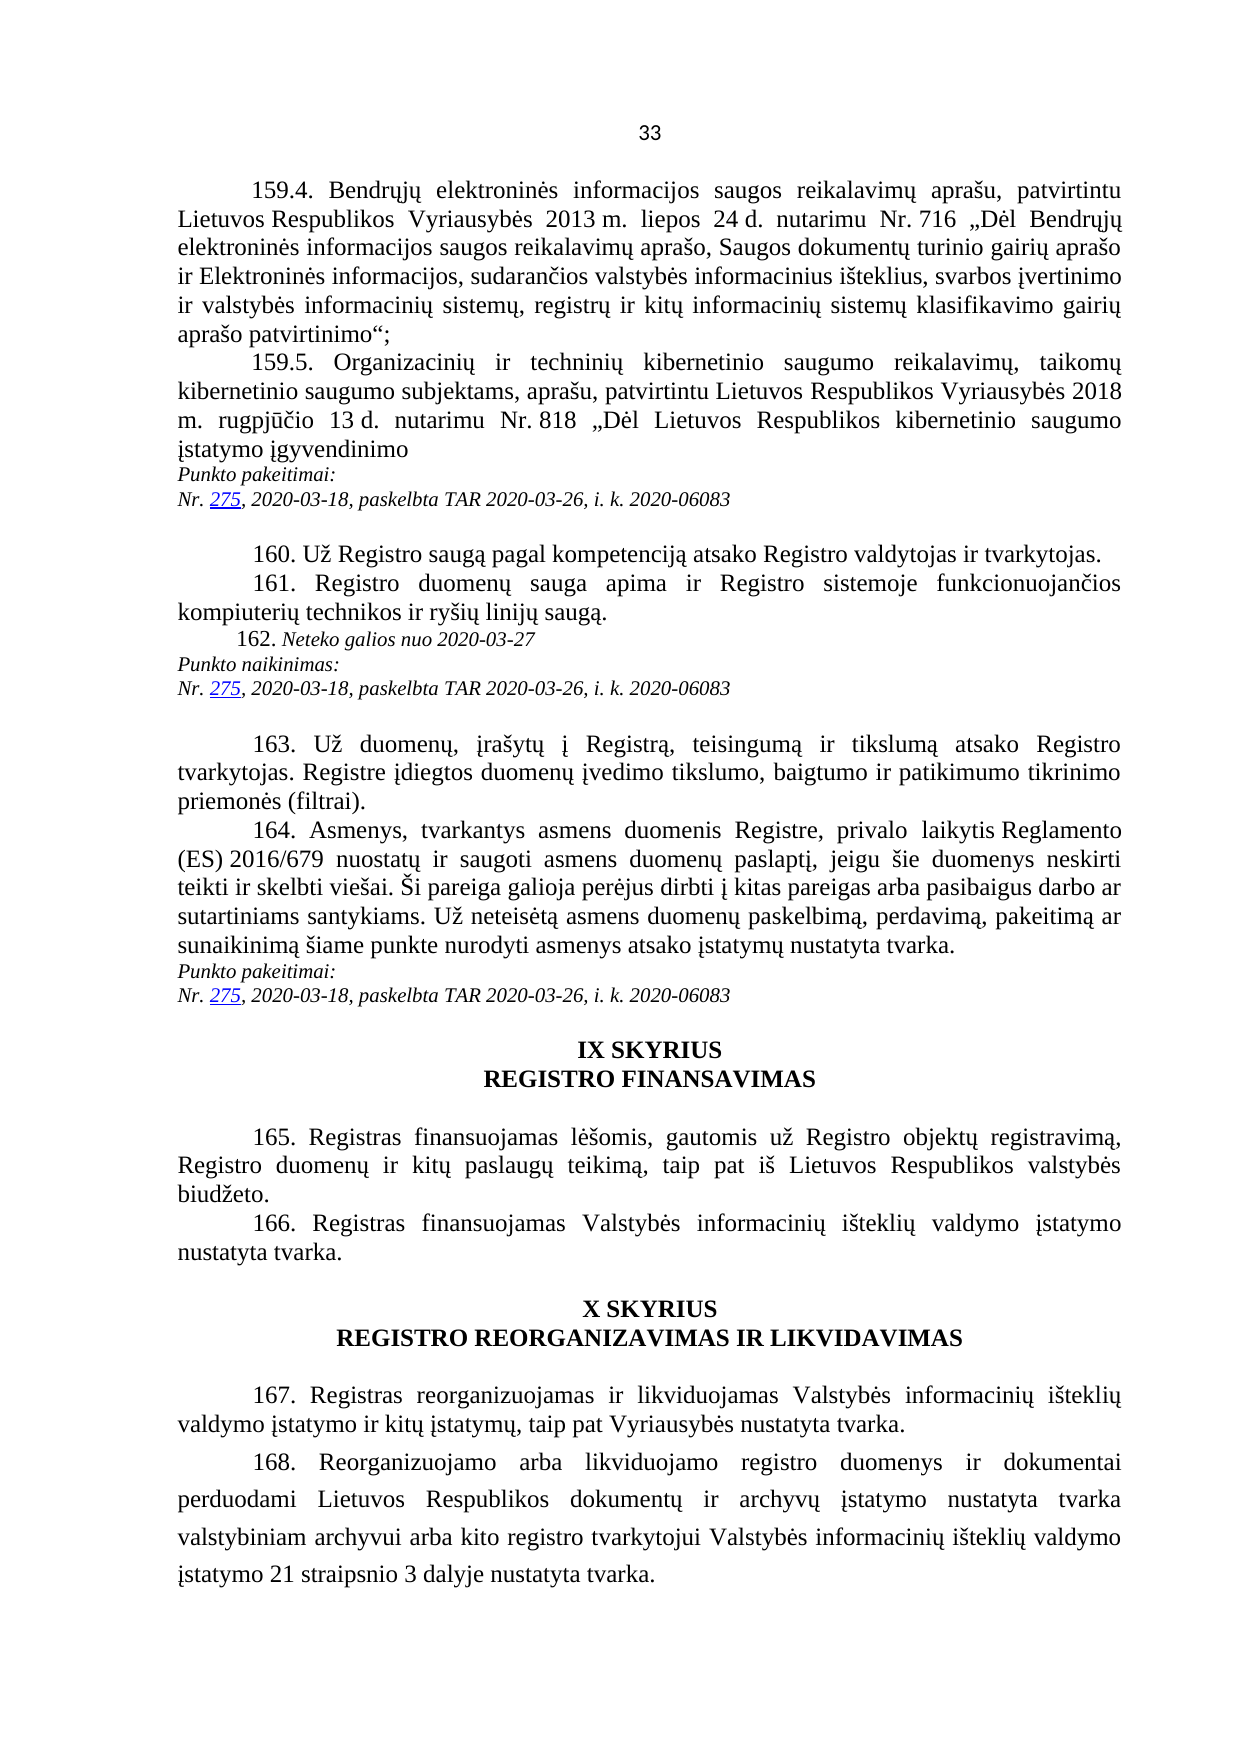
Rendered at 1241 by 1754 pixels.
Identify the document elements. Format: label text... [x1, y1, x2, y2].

text 166. Registras finansuojamas Valstybės informacinių išteklių valdymo įstatymo nustatyta tvarka. [177, 1208, 1122, 1266]
text 163. Už duomenų, įrašytų į Registrą, teisingumą ir tikslumą atsako Registro tvarkytojas. Registre įdiegtos duomenų įvedimo tikslumo, baigtumo ir patikimumo tikrinimo priemonės (filtrai). [177, 729, 1122, 815]
text 161. Registro duomenų sauga apima ir Registro sistemoje funkcionuojančios kompiuterių technikos ir ryšių linijų saugą. [177, 568, 1122, 626]
text 159.5. Organizacinių ir techninių kibernetinio saugumo reikalavimų, taikomų kibernetinio saugumo subjektams, aprašu, patvirtintu Lietuvos Respublikos Vyriausybės 2018 m. rugpjūčio 13 d. nutarimu Nr. 818 „Dėl Lietuvos Respublikos kibernetinio saugumo įstatymo įgyvendinimo [177, 347, 1122, 462]
text IX skyrius [177, 1036, 1122, 1064]
text Nr. 275, 2020-03-18, paskelbta TAR 2020-03-26, i. k. 2020-06083 [177, 676, 1122, 700]
text 164. Asmenys, tvarkantys asmens duomenis Registre, privalo laikytis Reglamento (ES) 2016/679 nuostatų ir saugoti asmens duomenų paslaptį, jeigu šie duomenys neskirti teikti ir skelbti viešai. Ši pareiga galioja perėjus dirbti į kitas pareigas arba pasibaigus darbo ar sutartiniams santykiams. Už neteisėtą asmens duomenų paskelbimą, perdavimą, pakeitimą ar sunaikinimą šiame punkte nurodyti asmenys atsako įstatymų nustatyta tvarka. [177, 815, 1122, 959]
text Nr. 275, 2020-03-18, paskelbta TAR 2020-03-26, i. k. 2020-06083 [177, 983, 1122, 1007]
text Registro finansavimas [177, 1064, 1122, 1093]
text 162. Neteko galios nuo 2020-03-27 [177, 626, 1122, 652]
text Punkto naikinimas: [177, 652, 1122, 676]
text 165. Registras finansuojamas lėšomis, gautomis už Registro objektų registravimą, Registro duomenų ir kitų paslaugų teikimą, taip pat iš Lietuvos Respublikos valstybės biudžeto. [177, 1122, 1122, 1208]
text X skyrius [177, 1294, 1122, 1323]
text Punkto pakeitimai: [177, 959, 1122, 983]
text Nr. 275, 2020-03-18, paskelbta TAR 2020-03-26, i. k. 2020-06083 [177, 486, 1122, 511]
text Punkto pakeitimai: [177, 462, 1122, 486]
text 159.4. Bendrųjų elektroninės informacijos saugos reikalavimų aprašu, patvirtintu Lietuvos Respublikos Vyriausybės 2013 m. liepos 24 d. nutarimu Nr. 716 „Dėl Bendrųjų elektroninės informacijos saugos reikalavimų aprašo, Saugos dokumentų turinio gairių aprašo ir Elektroninės informacijos, sudarančios valstybės informacinius išteklius, svarbos įvertinimo ir valstybės informacinių sistemų, registrų ir kitų informacinių sistemų klasifikavimo gairių aprašo patvirtinimo“; [177, 175, 1122, 347]
text 167. Registras reorganizuojamas ir likviduojamas Valstybės informacinių išteklių valdymo įstatymo ir kitų įstatymų, taip pat Vyriausybės nustatyta tvarka. [177, 1381, 1122, 1438]
text registro REORGANIZAVIMAS IR likvidavimas [177, 1323, 1122, 1352]
text 168. Reorganizuojamo arba likviduojamo registro duomenys ir dokumentai perduodami Lietuvos Respublikos dokumentų ir archyvų įstatymo nustatyta tvarka valstybiniam archyvui arba kito registro tvarkytojui Valstybės informacinių išteklių valdymo įstatymo 21 straipsnio 3 dalyje nustatyta tvarka. [177, 1438, 1122, 1588]
text 160. Už Registro saugą pagal kompetenciją atsako Registro valdytojas ir tvarkytojas. [177, 539, 1122, 568]
